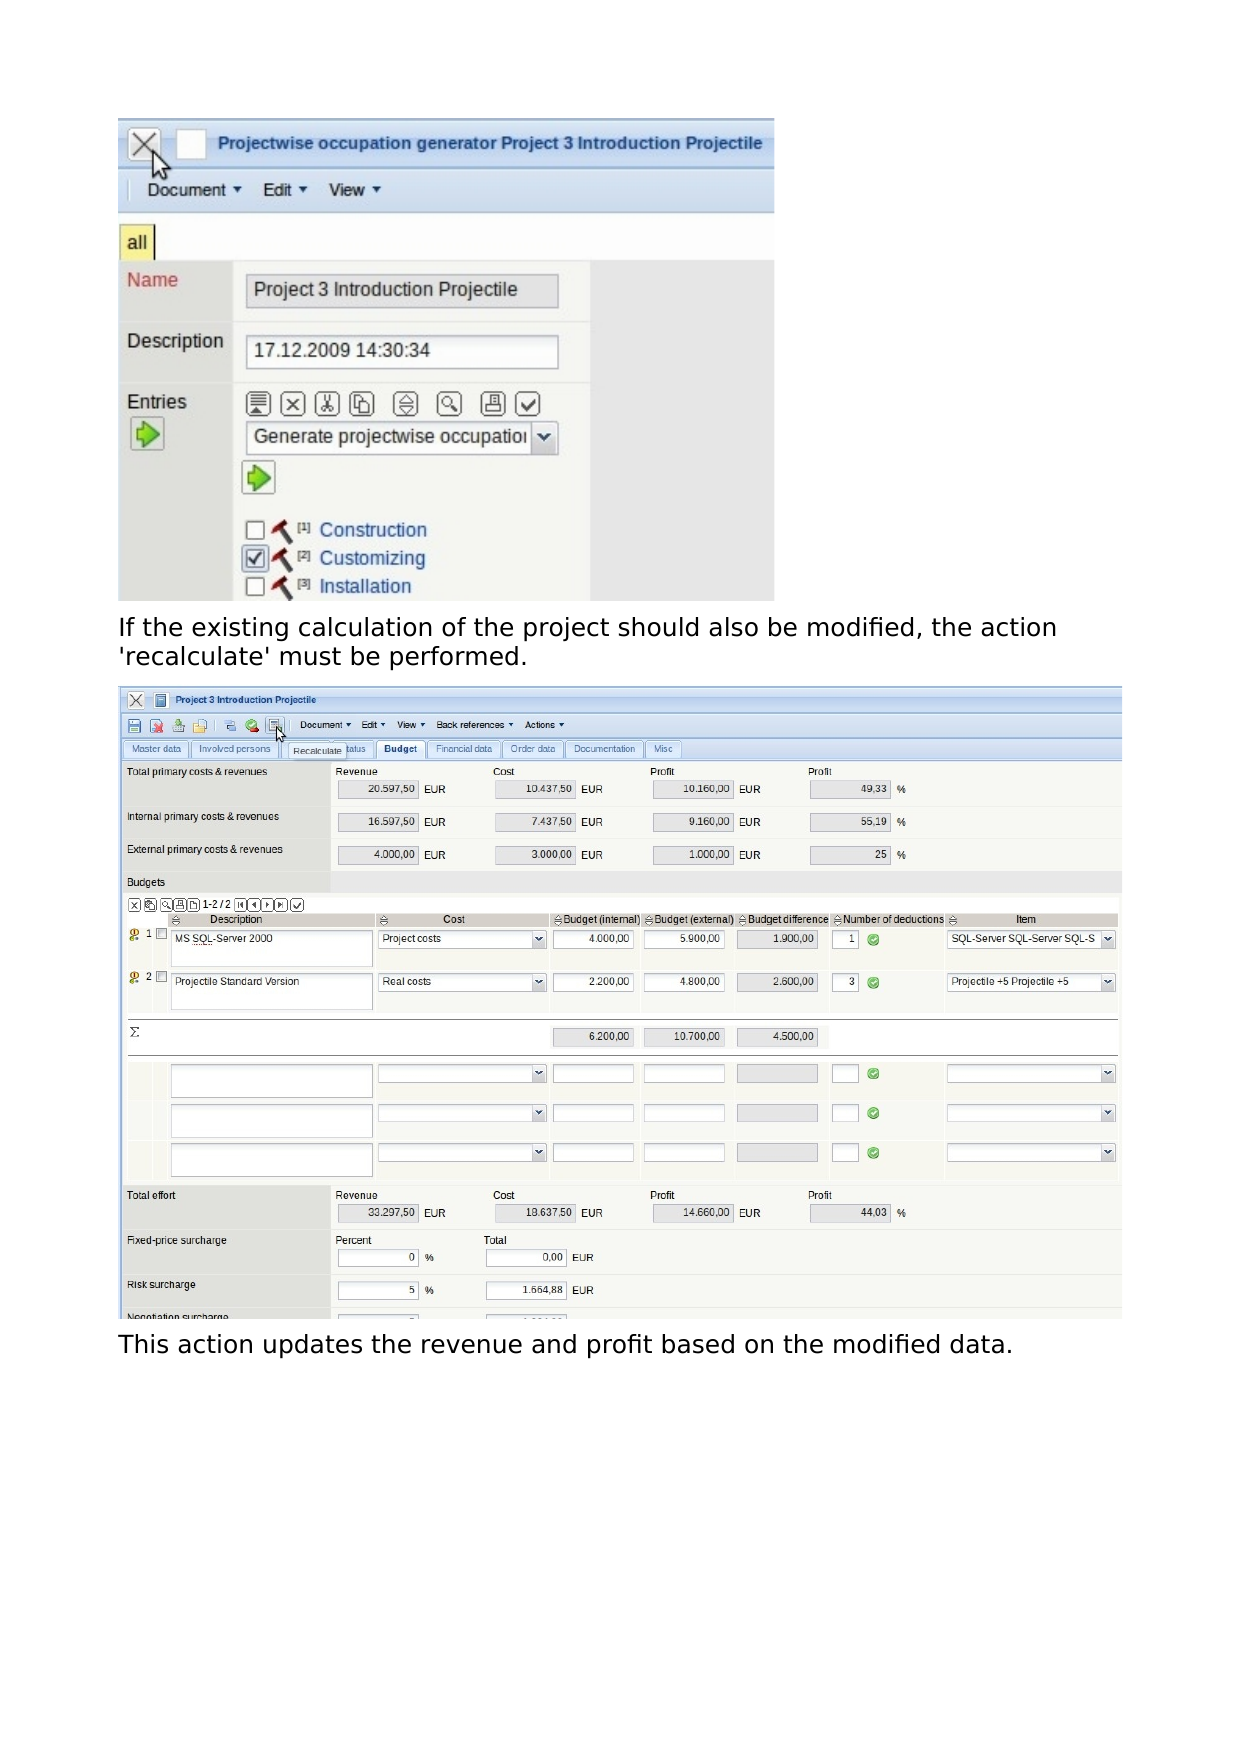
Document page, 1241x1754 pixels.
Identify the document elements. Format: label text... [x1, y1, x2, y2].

text If the existing calculation of the project should also be modified, the action 'recalculate' must be performed. [118, 613, 1122, 672]
picture [118, 684, 1123, 1319]
picture [118, 118, 775, 601]
text This action updates the revenue and profit based on the modified data. [118, 1331, 1122, 1360]
